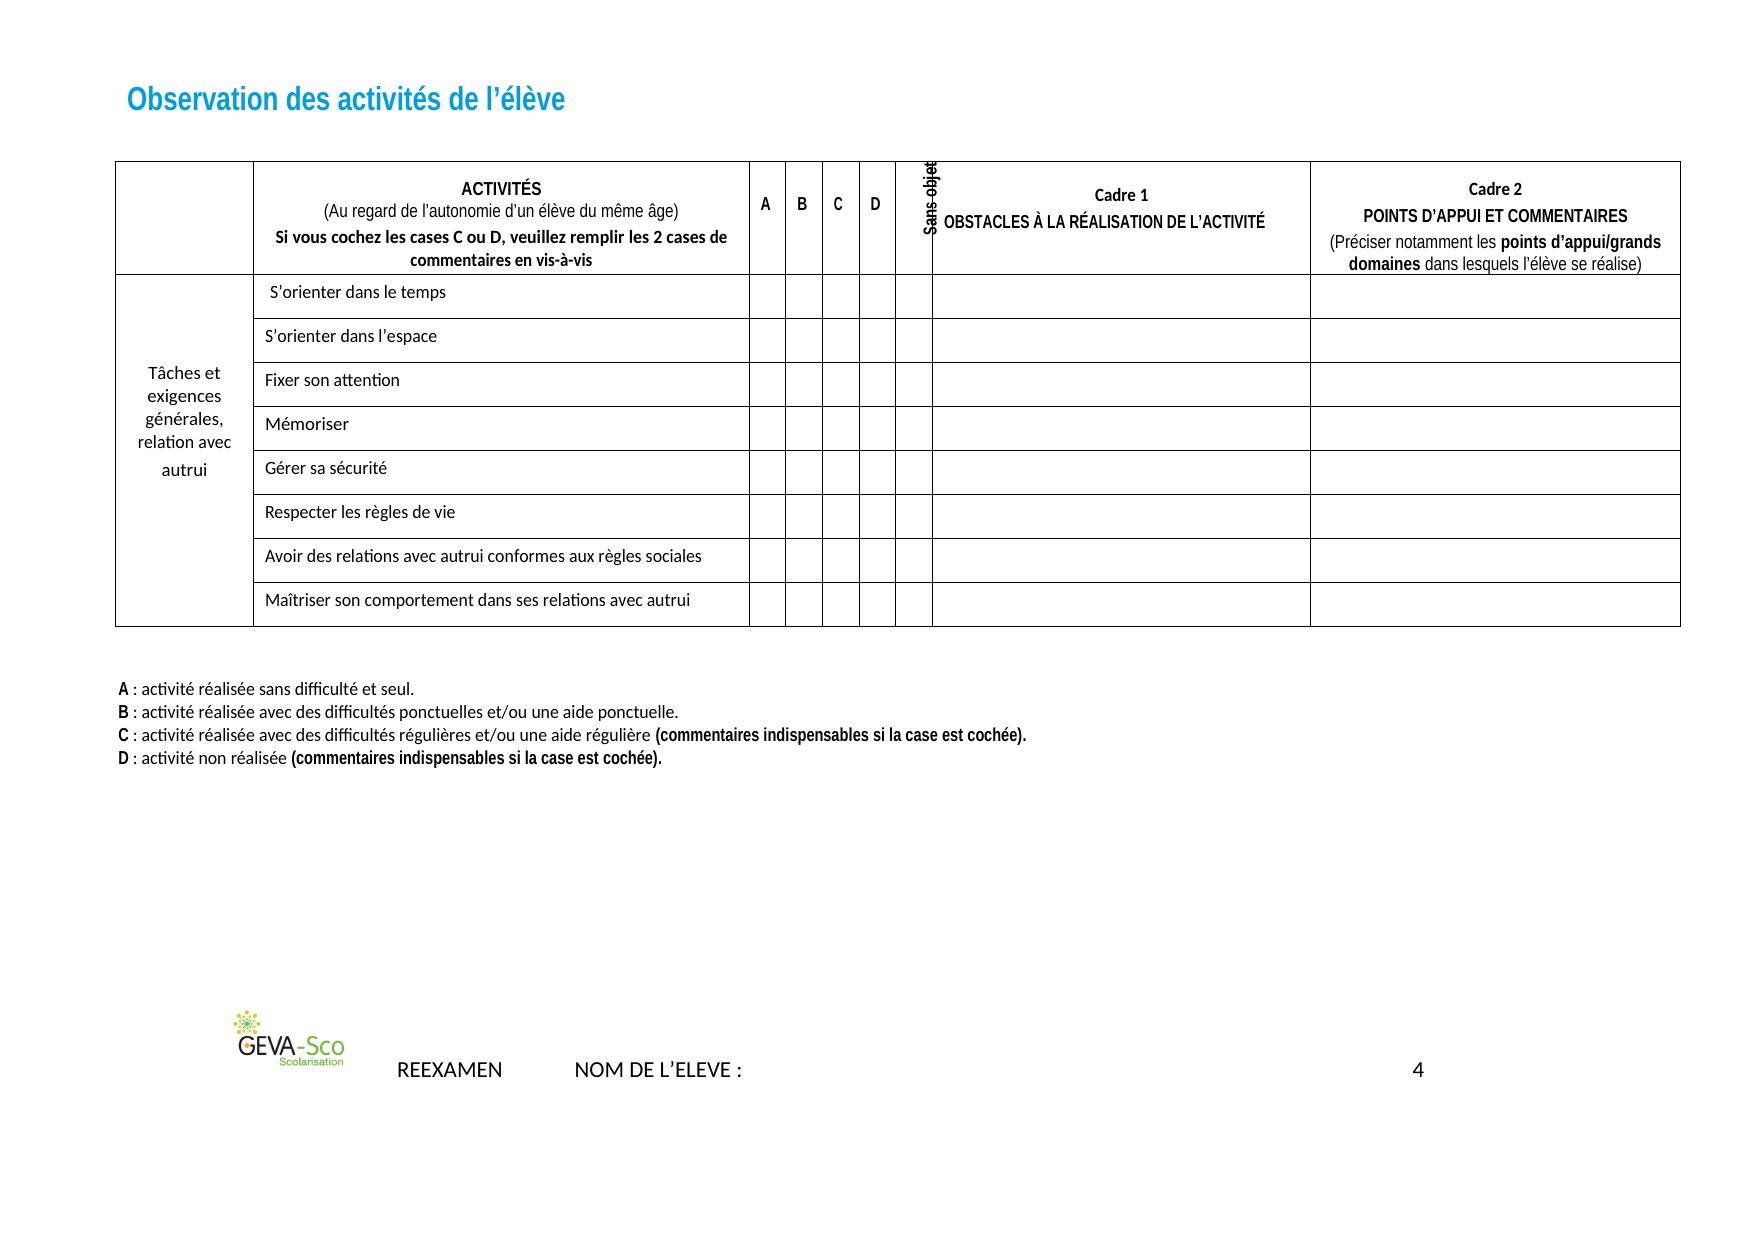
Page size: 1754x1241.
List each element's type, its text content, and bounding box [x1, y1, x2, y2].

table_cell [823, 407, 859, 450]
table_cell [933, 451, 1310, 494]
table_cell [1311, 583, 1680, 626]
table_cell [896, 319, 932, 362]
table_cell [1311, 495, 1680, 538]
table_cell [750, 583, 785, 626]
table_cell [896, 407, 932, 450]
table_cell [823, 319, 859, 362]
table_cell [860, 451, 895, 494]
table_cell [933, 319, 1310, 362]
table_cell Maîtriser son comportement dans ses relations avec autrui [254, 583, 749, 626]
table_cell [933, 495, 1310, 538]
table_cell Fixer son attention [254, 363, 749, 406]
table_cell [786, 495, 822, 538]
table_cell [896, 539, 932, 582]
table_cell [896, 275, 932, 318]
table_cell [750, 275, 785, 318]
table_cell [823, 539, 859, 582]
table_header Cadre 1 OBSTACLES À LA RÉALISATION DE L’ACTIVITÉ [933, 162, 1310, 274]
table_cell [860, 319, 895, 362]
table_cell [860, 539, 895, 582]
table_cell [750, 539, 785, 582]
table_cell [933, 363, 1310, 406]
table_cell [933, 407, 1310, 450]
table_cell [786, 319, 822, 362]
table_cell Mémoriser [254, 407, 749, 450]
table_cell [750, 451, 785, 494]
picture [225, 1005, 361, 1078]
table_cell Tâches et exigences générales, relation avec autrui [116, 275, 253, 626]
table_cell [750, 319, 785, 362]
table_cell S’orienter dans l’espace [254, 319, 749, 362]
table_cell [750, 407, 785, 450]
table_cell [896, 495, 932, 538]
table_cell [896, 363, 932, 406]
table_cell [823, 363, 859, 406]
text B : activité réalisée avec des difficultés ponctuelles et/ou une aide ponctuelle. [118, 701, 1689, 723]
table_header D [860, 162, 895, 274]
table_header A [750, 162, 785, 274]
table_cell [823, 275, 859, 318]
table_cell [860, 407, 895, 450]
table_cell Avoir des relations avec autrui conformes aux règles sociales [254, 539, 749, 582]
table_cell [786, 451, 822, 494]
table_cell [1311, 451, 1680, 494]
table_cell [750, 495, 785, 538]
table_cell [1311, 363, 1680, 406]
table_cell [823, 495, 859, 538]
table_header Cadre 2 POINTS D’APPUI ET COMMENTAIRES (Préciser notamment les points d’appui/grands domaines dans lesquels l’élève se réalise) [1311, 162, 1680, 274]
text D : activité non réalisée (commentaires indispensables si la case est cochée). [118, 746, 1689, 769]
table_cell [823, 583, 859, 626]
table_cell [786, 275, 822, 318]
table_cell [786, 363, 822, 406]
table_cell [823, 451, 859, 494]
table_cell [1311, 539, 1680, 582]
table_cell [1311, 319, 1680, 362]
table_cell [860, 363, 895, 406]
table_cell Respecter les règles de vie [254, 495, 749, 538]
table_cell S’orienter dans le temps [254, 275, 749, 318]
table_cell [933, 539, 1310, 582]
table_cell [933, 275, 1310, 318]
table_header Sans objet [896, 162, 932, 274]
table_header ACTIVITÉS (Au regard de l’autonomie d’un élève du même âge) Si vous cochez les cases C ou D, veuillez remplir les 2 cases de commentaires en vis-à-vis [254, 162, 749, 274]
table_header C [823, 162, 859, 274]
table_cell [786, 407, 822, 450]
table_cell [933, 583, 1310, 626]
table_header B [786, 162, 822, 274]
table_cell [1311, 275, 1680, 318]
table_cell [860, 275, 895, 318]
table_cell [786, 583, 822, 626]
table_cell [750, 363, 785, 406]
table_cell Gérer sa sécurité [254, 451, 749, 494]
text C : activité réalisée avec des difficultés régulières et/ou une aide régulière (commentaires indispensables si la case est cochée). [118, 723, 1689, 746]
table_cell [860, 583, 895, 626]
table_cell [896, 583, 932, 626]
table_cell [1311, 407, 1680, 450]
text Observation des activités de l’élève [127, 80, 1689, 118]
table_header [116, 162, 253, 274]
table_cell [896, 451, 932, 494]
table_cell [786, 539, 822, 582]
text A : activité réalisée sans difficulté et seul. [118, 678, 1689, 701]
table_cell [860, 495, 895, 538]
